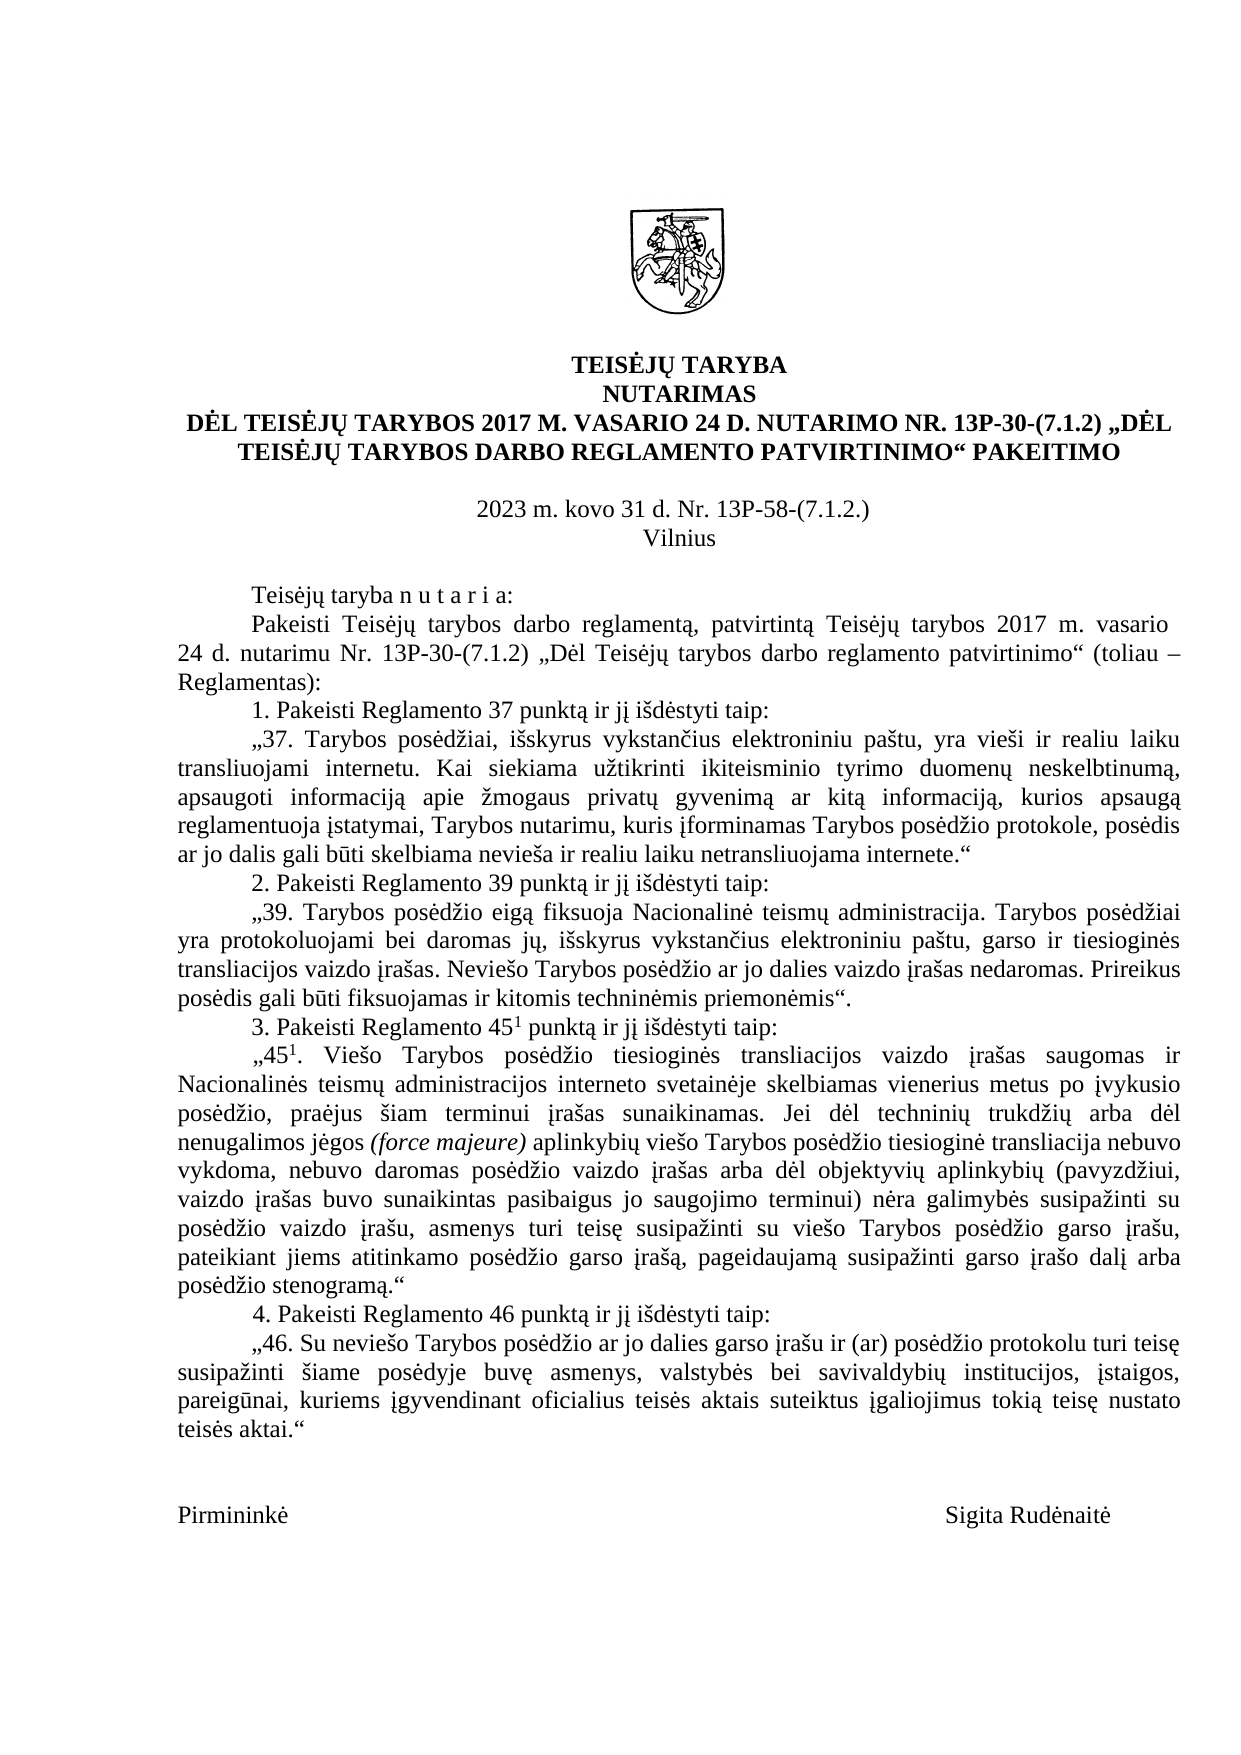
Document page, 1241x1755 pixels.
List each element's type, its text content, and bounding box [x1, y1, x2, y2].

text 2. Pakeisti Reglamento 39 punktą ir jį išdėstyti taip: [177, 868, 1181, 897]
text DĖL TEISĖJŲ TARYBOS 2017 M. VASARIO 24 D. NUTARIMO NR. 13P-30-(7.1.2) „DĖL TEISĖJŲ TARYBOS DARBO REGLAMENTO PATVIRTINIMO“ PAKEITIMO [177, 408, 1181, 465]
text „39. Tarybos posėdžio eigą fiksuoja Nacionalinė teismų administracija. Tarybos posėdžiai yra protokoluojami bei daromas jų, išskyrus vykstančius elektroniniu paštu, garso ir tiesioginės transliacijos vaizdo įrašas. Neviešo Tarybos posėdžio ar jo dalies vaizdo įrašas nedaromas. Prireikus posėdis gali būti fiksuojamas ir kitomis techninėmis priemonėmis“. [177, 897, 1181, 1012]
text Pakeisti Teisėjų tarybos darbo reglamentą, patvirtintą Teisėjų tarybos 2017 m. vasario 24 d. nutarimu Nr. 13P-30-(7.1.2) „Dėl Teisėjų tarybos darbo reglamento patvirtinimo“ (toliau – Reglamentas): [177, 609, 1181, 695]
text 1. Pakeisti Reglamento 37 punktą ir jį išdėstyti taip: [177, 695, 1181, 724]
text „451. Viešo Tarybos posėdžio tiesioginės transliacijos vaizdo įrašas saugomas ir Nacionalinės teismų administracijos interneto svetainėje skelbiamas vienerius metus po įvykusio posėdžio, praėjus šiam terminui įrašas sunaikinamas. Jei dėl techninių trukdžių arba dėl nenugalimos jėgos (force majeure) aplinkybių viešo Tarybos posėdžio tiesioginė transliacija nebuvo vykdoma, nebuvo daromas posėdžio vaizdo įrašas arba dėl objektyvių aplinkybių (pavyzdžiui, vaizdo įrašas buvo sunaikintas pasibaigus jo saugojimo terminui) nėra galimybės susipažinti su posėdžio vaizdo įrašu, asmenys turi teisę susipažinti su viešo Tarybos posėdžio garso įrašu, pateikiant jiems atitinkamo posėdžio garso įrašą, pageidaujamą susipažinti garso įrašo dalį arba posėdžio stenogramą.“ [177, 1040, 1181, 1299]
text Pirmininkė Sigita Rudėnaitė [177, 1500, 1181, 1529]
text Teisėjų taryba n u t a r i a: [177, 580, 1181, 609]
text Vilnius [177, 523, 1181, 552]
text NUTARIMAS [177, 379, 1181, 408]
text 3. Pakeisti Reglamento 451 punktą ir jį išdėstyti taip: [177, 1012, 1181, 1040]
text „37. Tarybos posėdžiai, išskyrus vykstančius elektroniniu paštu, yra vieši ir realiu laiku transliuojami internetu. Kai siekiama užtikrinti ikiteisminio tyrimo duomenų neskelbtinumą, apsaugoti informaciją apie žmogaus privatų gyvenimą ar kitą informaciją, kurios apsaugą reglamentuoja įstatymai, Tarybos nutarimu, kuris įforminamas Tarybos posėdžio protokole, posėdis ar jo dalis gali būti skelbiama nevieša ir realiu laiku netransliuojama internete.“ [177, 724, 1181, 868]
text TEISĖJŲ TARYBA [177, 350, 1181, 379]
text 4. Pakeisti Reglamento 46 punktą ir jį išdėstyti taip: [177, 1299, 1181, 1328]
text 2023 m. kovo 31 d. Nr. 13P-58-(7.1.2.) [177, 494, 1181, 523]
text „46. Su neviešo Tarybos posėdžio ar jo dalies garso įrašu ir (ar) posėdžio protokolu turi teisę susipažinti šiame posėdyje buvę asmenys, valstybės bei savivaldybių institucijos, įstaigos, pareigūnai, kuriems įgyvendinant oficialius teisės aktais suteiktus įgaliojimus tokią teisę nustato teisės aktai.“ [177, 1328, 1181, 1443]
